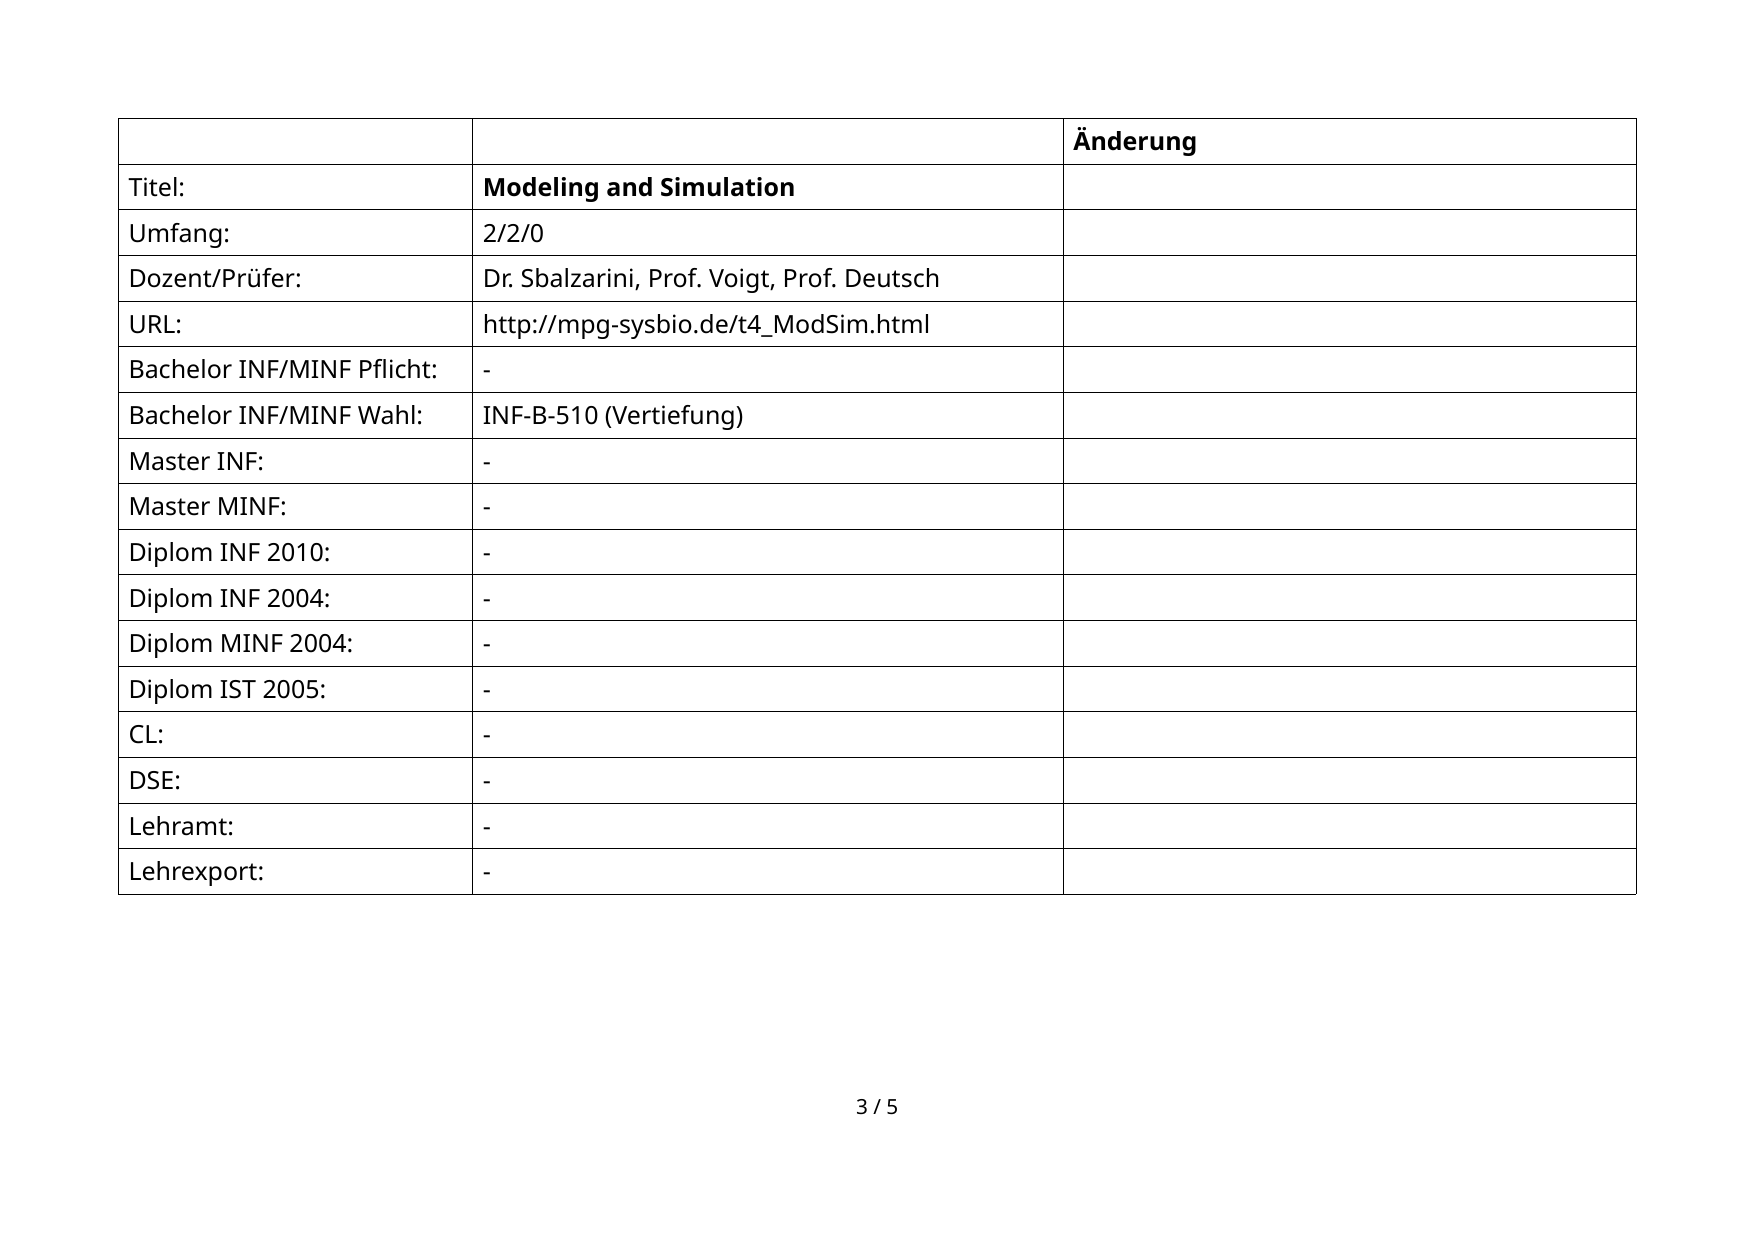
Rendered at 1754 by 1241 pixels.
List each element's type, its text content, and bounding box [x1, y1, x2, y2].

table_cell Bachelor INF/MINF Wahl: [119, 393, 472, 437]
table_cell [1064, 439, 1636, 483]
table_cell [1064, 667, 1636, 711]
table_cell DSE: [119, 758, 472, 802]
table_cell [1064, 712, 1636, 757]
table_cell URL: [119, 302, 472, 346]
table_cell - [473, 712, 1063, 757]
table_cell [1064, 621, 1636, 666]
table_cell - [473, 575, 1063, 620]
table_header [473, 119, 1063, 164]
table_cell [1064, 393, 1636, 437]
table_cell [1064, 210, 1636, 255]
table_cell - [473, 530, 1063, 574]
table_cell - [473, 439, 1063, 483]
table_cell - [473, 804, 1063, 848]
table_cell [1064, 758, 1636, 802]
table_cell Master MINF: [119, 484, 472, 529]
table_cell Diplom MINF 2004: [119, 621, 472, 666]
table_cell Diplom INF 2010: [119, 530, 472, 574]
table_cell Titel: [119, 165, 472, 209]
table_cell Lehrexport: [119, 849, 472, 894]
table_header Änderung [1064, 119, 1636, 164]
table_cell - [473, 849, 1063, 894]
table_cell INF-B-510 (Vertiefung) [473, 393, 1063, 437]
table_cell - [473, 484, 1063, 529]
table_cell - [473, 667, 1063, 711]
table_cell [1064, 256, 1636, 301]
table_cell Modeling and Simulation [473, 165, 1063, 209]
table_cell CL: [119, 712, 472, 757]
table_cell [1064, 165, 1636, 209]
table_cell - [473, 758, 1063, 802]
table_cell [1064, 804, 1636, 848]
table_cell Master INF: [119, 439, 472, 483]
table_cell 2/2/0 [473, 210, 1063, 255]
table_cell - [473, 347, 1063, 392]
table_cell Dozent/Prüfer: [119, 256, 472, 301]
table_cell http://mpg-sysbio.de/t4_ModSim.html [473, 302, 1063, 346]
table_cell [1064, 302, 1636, 346]
table_cell [1064, 347, 1636, 392]
table_cell Dr. Sbalzarini, Prof. Voigt, Prof. Deutsch [473, 256, 1063, 301]
table_cell [1064, 530, 1636, 574]
table_cell Diplom IST 2005: [119, 667, 472, 711]
table_header [119, 119, 472, 164]
table_cell - [473, 621, 1063, 666]
table_cell Diplom INF 2004: [119, 575, 472, 620]
table_cell Bachelor INF/MINF Pflicht: [119, 347, 472, 392]
table_cell [1064, 575, 1636, 620]
table_cell [1064, 484, 1636, 529]
table_cell Lehramt: [119, 804, 472, 848]
table_cell Umfang: [119, 210, 472, 255]
table_cell [1064, 849, 1636, 894]
